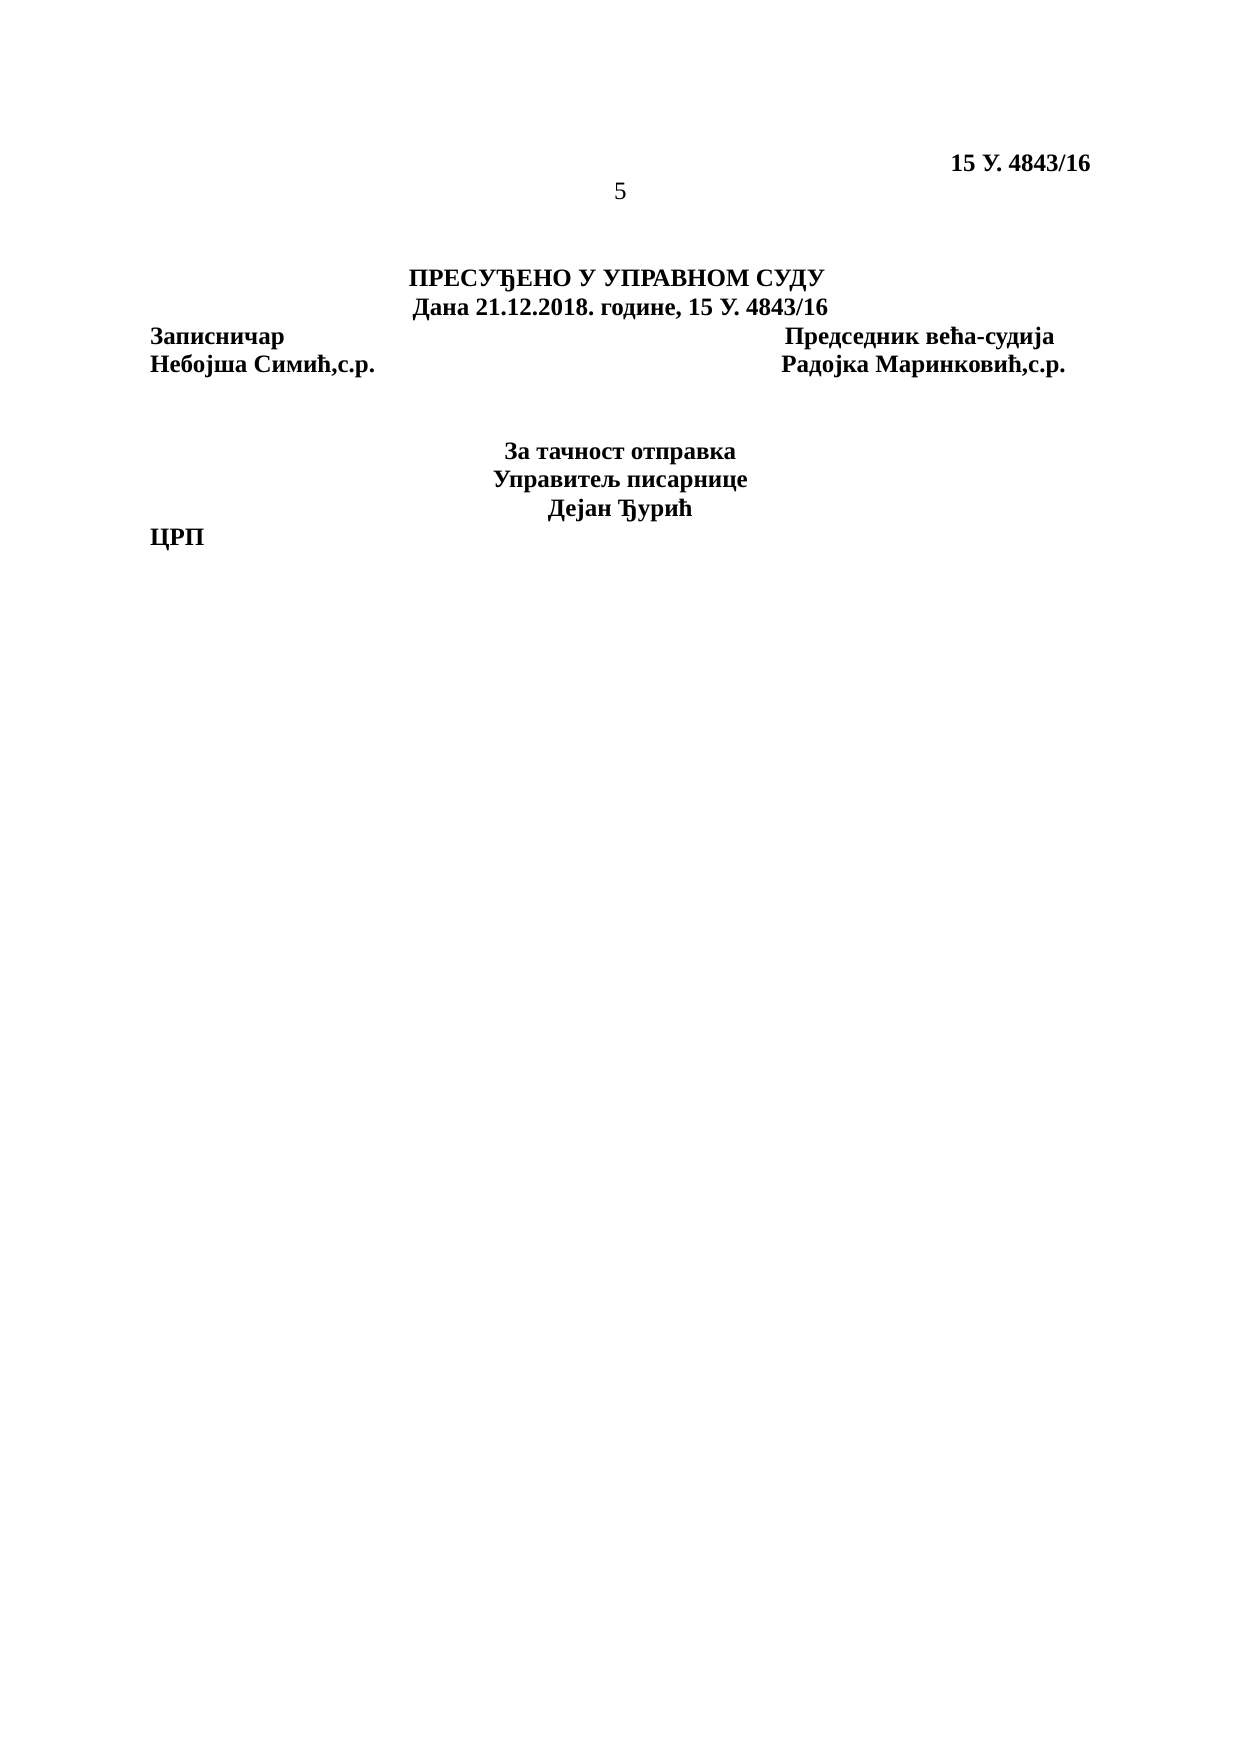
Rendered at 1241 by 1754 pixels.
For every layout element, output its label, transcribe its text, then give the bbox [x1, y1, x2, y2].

text ПРЕСУЂЕНО У УПРАВНОМ СУДУ [150, 263, 1090, 292]
text За тачност отправка [150, 436, 1090, 464]
text Записничар Председник већа-судија [150, 321, 1090, 349]
text Небојша Симић,с.р. Радојка Маринковић,с.р. [150, 349, 1090, 378]
text ЦРП [150, 522, 1090, 551]
text Дана 21.12.2018. године, 15 У. 4843/16 [150, 292, 1090, 321]
text Управитељ писарнице [150, 464, 1090, 493]
text Дејан Ђурић [150, 493, 1090, 522]
